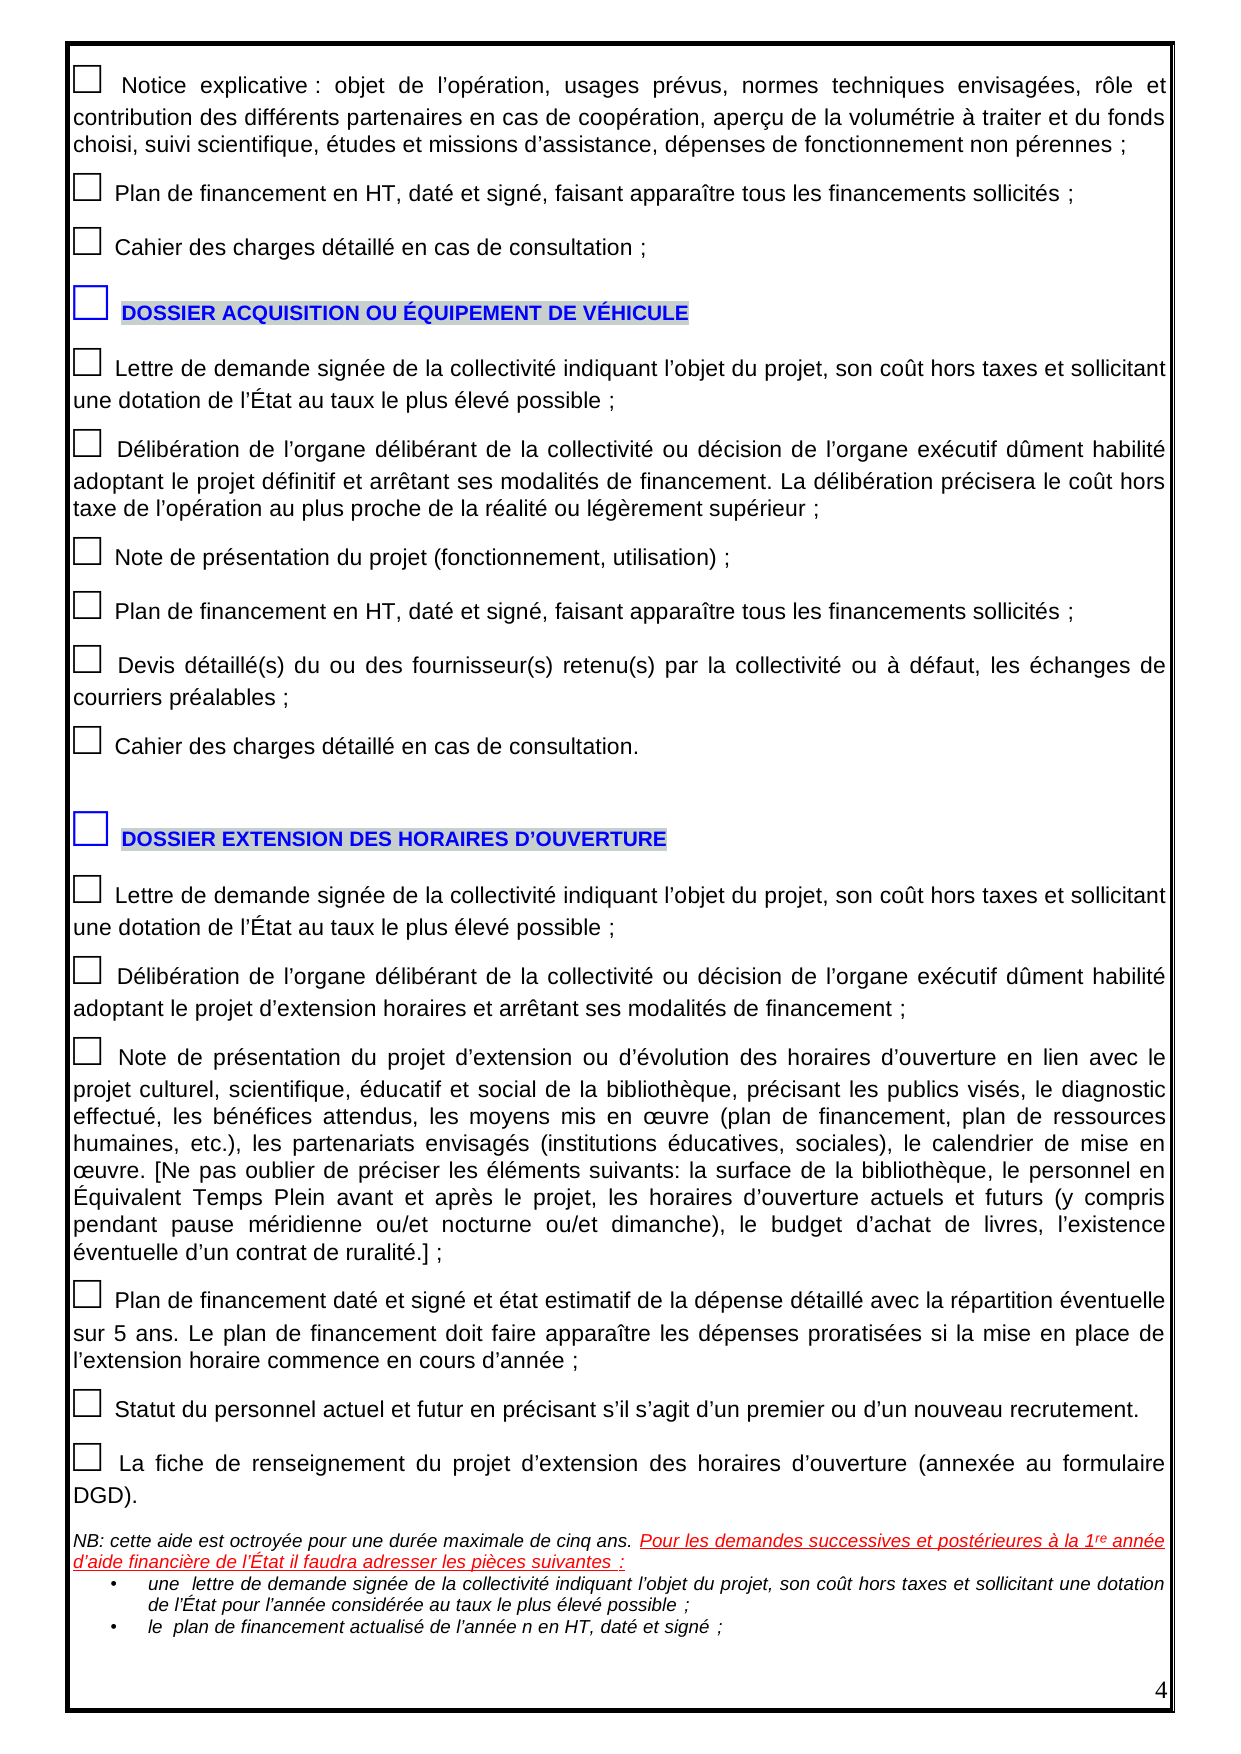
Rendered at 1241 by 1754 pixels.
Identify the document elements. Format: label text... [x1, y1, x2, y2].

text □ DOSSIER EXTENSION DES HORAIRES D’OUVERTURE [73, 792, 1167, 859]
text □ Note de présentation du projet d’extension ou d’évolution des horaires d’ouverture en lien avec le projet culturel, scientifique, éducatif et social de la bibliothèque, précisant les publics visés, le diagnostic effectué, les bénéfices attendus, les moyens mis en œuvre (plan de financement, plan de ressources humaines, etc.), les partenariats envisagés (institutions éducatives, sociales), le calendrier de mise en œuvre. [Ne pas oublier de préciser les éléments suivants: la surface de la bibliothèque, le personnel en Équivalent Temps Plein avant et après le projet, les horaires d’ouverture actuels et futurs (y compris pendant pause méridienne ou/et nocturne ou/et dimanche), le budget d’achat de livres, l’existence éventuelle d’un contrat de ruralité.] ; [73, 1021, 1167, 1265]
text □ Lettre de demande signée de la collectivité indiquant l’objet du projet, son coût hors taxes et sollicitant une dotation de l’État au taux le plus élevé possible ; [73, 333, 1167, 414]
text □ Notice explicative : objet de l’opération, usages prévus, normes techniques envisagées, rôle et contribution des différents partenaires en cas de coopération, aperçu de la volumétrie à traiter et du fonds choisi, suivi scientifique, études et missions d’assistance, dépenses de fonctionnement non pérennes ; [73, 49, 1167, 157]
text □ Délibération de l’organe délibérant de la collectivité ou décision de l’organe exécutif dûment habilité adoptant le projet d’extension horaires et arrêtant ses modalités de financement ; [73, 940, 1167, 1021]
text □ Cahier des charges détaillé en cas de consultation. [73, 711, 1167, 765]
text □ Devis détaillé(s) du ou des fournisseur(s) retenu(s) par la collectivité ou à défaut, les échanges de courriers préalables ; [73, 630, 1167, 711]
text □ Cahier des charges détaillé en cas de consultation ; [73, 211, 1167, 265]
text □ Statut du personnel actuel et futur en précisant s’il s’agit d’un premier ou d’un nouveau recrutement. [73, 1373, 1167, 1427]
text □ Lettre de demande signée de la collectivité indiquant l’objet du projet, son coût hors taxes et sollicitant une dotation de l’État au taux le plus élevé possible ; [73, 859, 1167, 940]
text □ Plan de financement daté et signé et état estimatif de la dépense détaillé avec la répartition éventuelle sur 5 ans. Le plan de financement doit faire apparaître les dépenses proratisées si la mise en place de l’extension horaire commence en cours d’année ; [73, 1265, 1167, 1373]
text □ Note de présentation du projet (fonctionnement, utilisation) ; [73, 522, 1167, 576]
list le plan de financement actualisé de l’année n en HT, daté et signé ; [110, 1616, 1167, 1637]
text □ La fiche de renseignement du projet d’extension des horaires d’ouverture (annexée au formulaire DGD). [73, 1427, 1167, 1508]
text NB: cette aide est octroyée pour une durée maximale de cinq ans. Pour les demandes successives et postérieures à la 1ʳᵉ année d’aide financière de l’État il faudra adresser les pièces suivantes : [73, 1530, 1167, 1573]
text □ DOSSIER ACQUISITION OU ÉQUIPEMENT DE VÉHICULE [73, 265, 1167, 333]
text □ Délibération de l’organe délibérant de la collectivité ou décision de l’organe exécutif dûment habilité adoptant le projet définitif et arrêtant ses modalités de financement. La délibération précisera le coût hors taxe de l’opération au plus proche de la réalité ou légèrement supérieur ; [73, 414, 1167, 522]
text □ Plan de financement en HT, daté et signé, faisant apparaître tous les financements sollicités ; [73, 157, 1167, 211]
text □ Plan de financement en HT, daté et signé, faisant apparaître tous les financements sollicités ; [73, 576, 1167, 630]
list une lettre de demande signée de la collectivité indiquant l’objet du projet, son coût hors taxes et sollicitant une dotation de l’État pour l’année considérée au taux le plus élevé possible ; [110, 1573, 1167, 1616]
